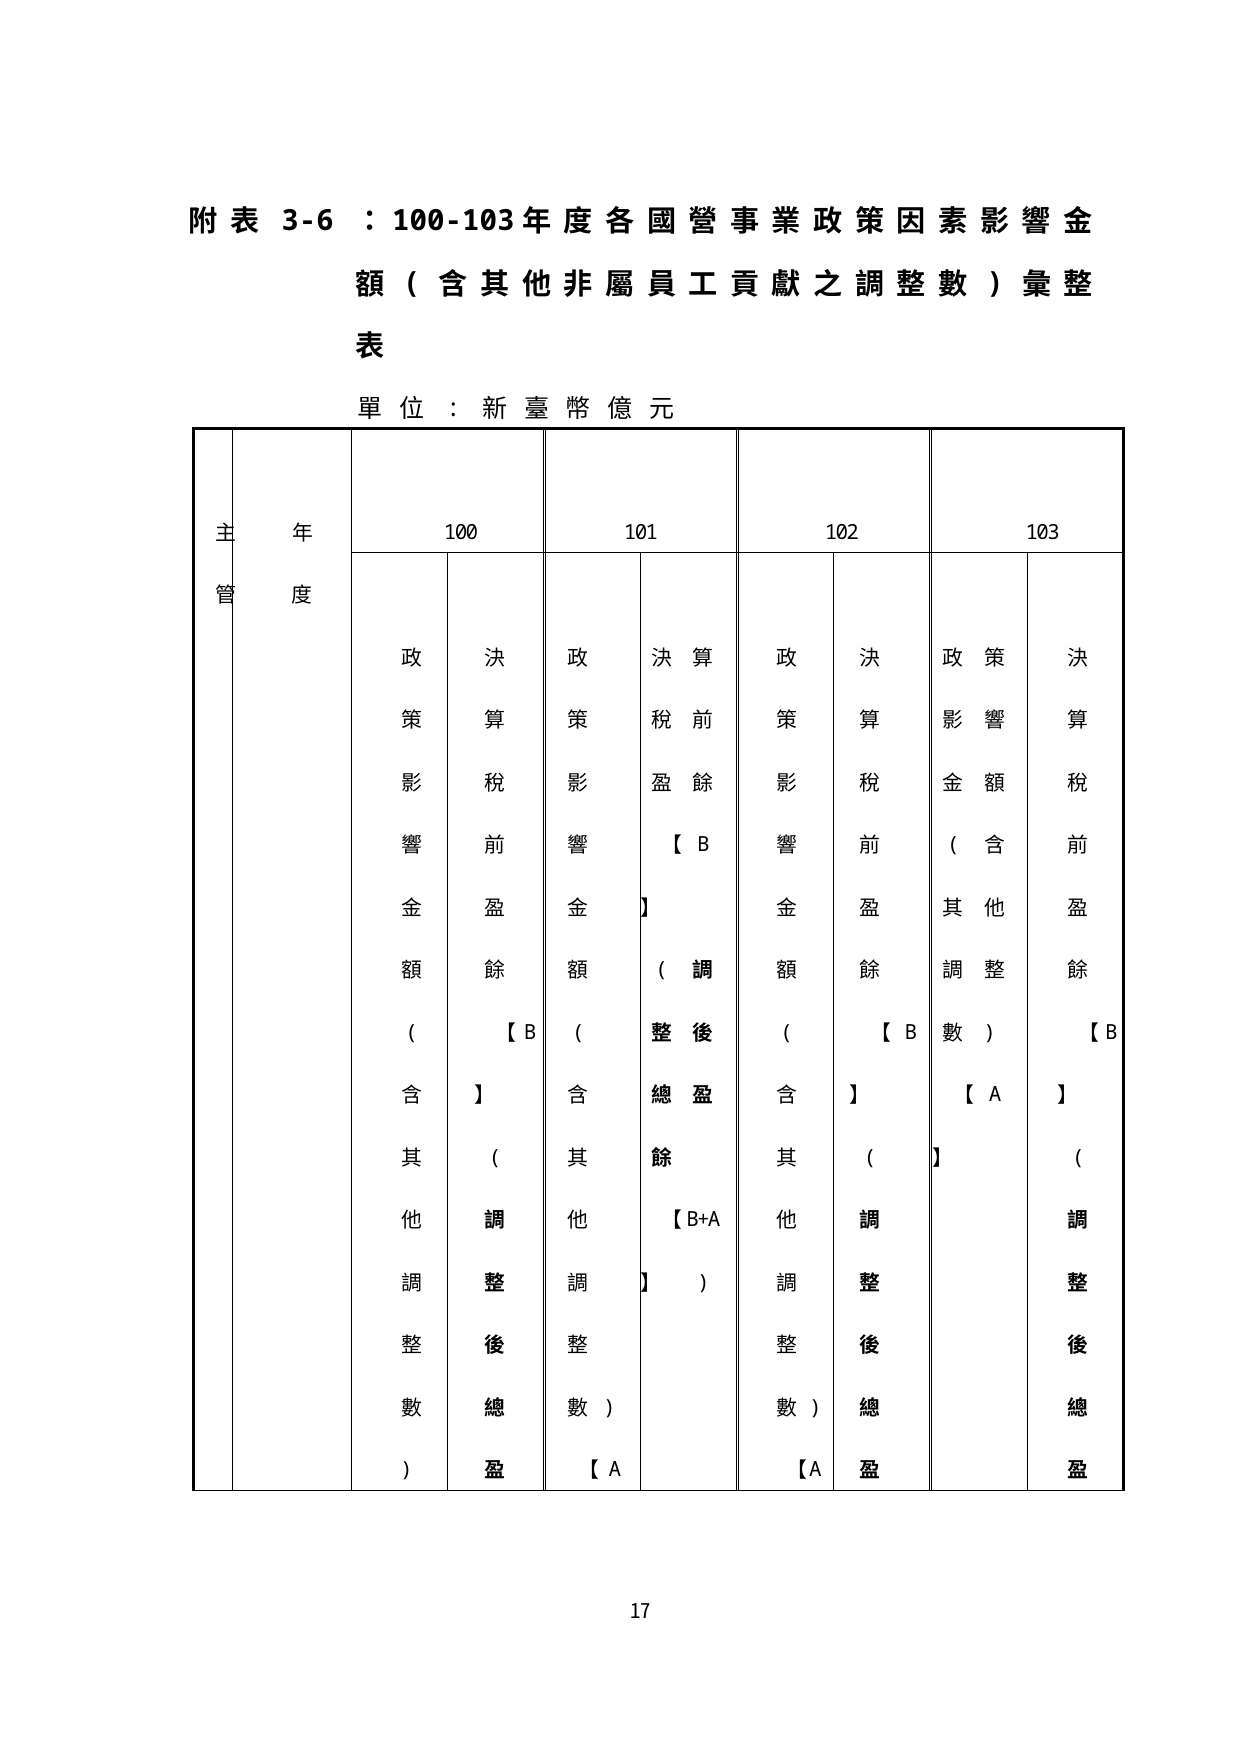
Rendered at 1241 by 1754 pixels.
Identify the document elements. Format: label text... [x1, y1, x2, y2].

table_header 主管 [195, 430, 232, 1490]
table_header 102 [739, 430, 929, 552]
table_header 103 [932, 430, 1122, 552]
table_cell 政策影響金額(含其他調整數) 【A [739, 553, 833, 1490]
table_cell 政策影響金額(含其他調整數) 【A】 [932, 553, 1027, 1490]
table_cell 政策影響金額(含其他調整數) [352, 553, 447, 1490]
table_cell 政策影響金額(含其他調整數) 【A [546, 553, 640, 1490]
table_header 100 [352, 430, 543, 552]
table_cell 決算稅前盈餘【B】 (調整後總盈餘【B+A】) [641, 553, 736, 1490]
table_header 101 [546, 430, 736, 552]
text 附表3-6：100-103年度各國營事業政策因素影響金額(含其他非屬員工貢獻之調整數)彙整表 單位:新臺幣億元 [181, 177, 1127, 427]
table_header 年 度 [233, 430, 351, 1490]
table_cell 決算稅前盈餘【B】 (調整後總盈 [834, 553, 929, 1490]
table_cell 決算稅前盈餘【B】 (調整後總盈 [1028, 553, 1122, 1490]
table_cell 決算稅前盈餘【B】 (調整後總盈 [448, 553, 543, 1490]
